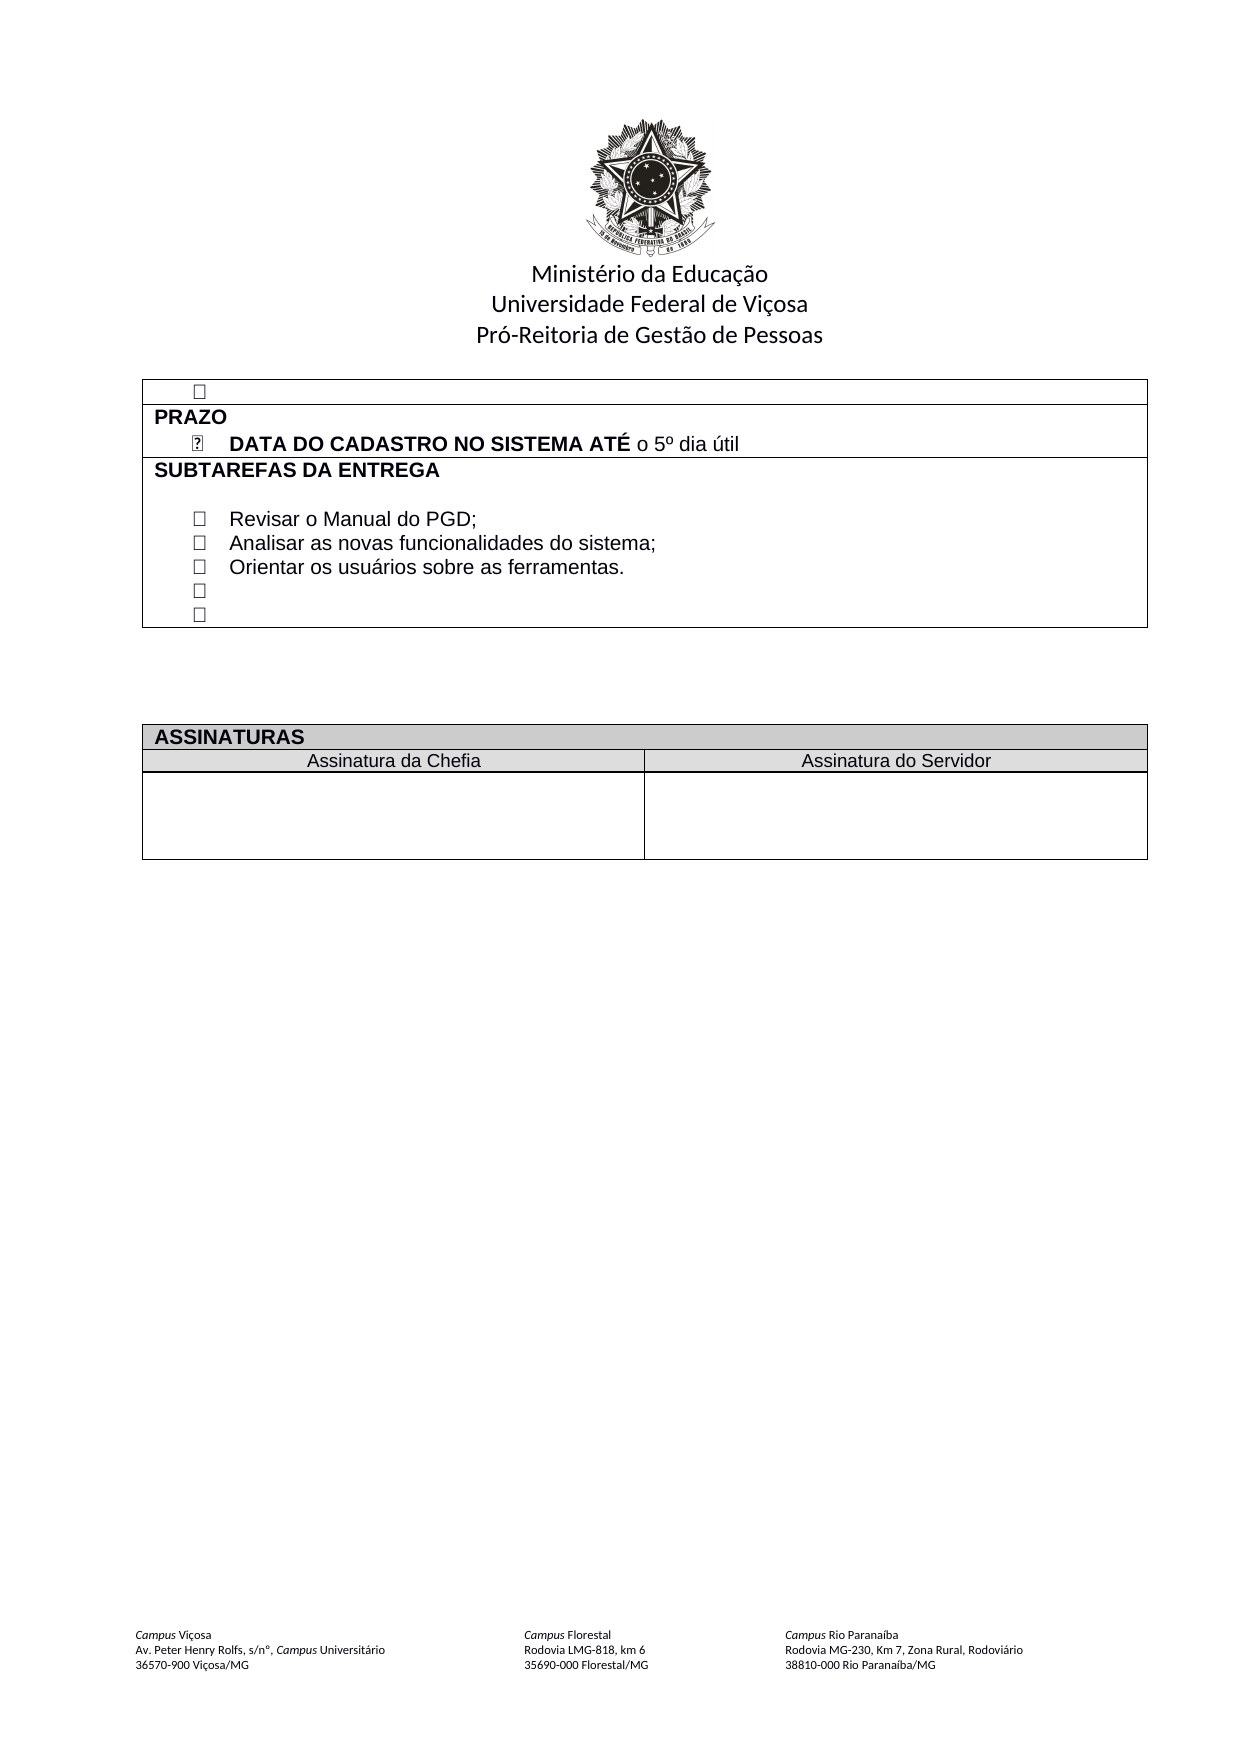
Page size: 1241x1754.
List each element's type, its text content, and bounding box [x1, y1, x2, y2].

table_cell ASSUNTO DETALHADO Revisão, análise e melhoria dos processos de trabalho relacionados ao PGD [143, 380, 1147, 404]
table_cell SUBTAREFAS DA ENTREGA Revisar o Manual do PGD; Analisar as novas funcionalidades do sistema; Orientar os usuários sobre as ferramentas. [143, 458, 1147, 627]
table_header ASSINATURAS [143, 725, 1147, 749]
picture [583, 118, 717, 258]
table_cell PRAZO DATA DO CADASTRO NO SISTEMA ATÉ o 5º dia útil [143, 405, 1147, 457]
table_cell Assinatura do Servidor [645, 750, 1147, 771]
table_cell [143, 773, 644, 859]
table_cell [645, 773, 1147, 859]
table_cell Assinatura da Chefia [143, 750, 644, 771]
